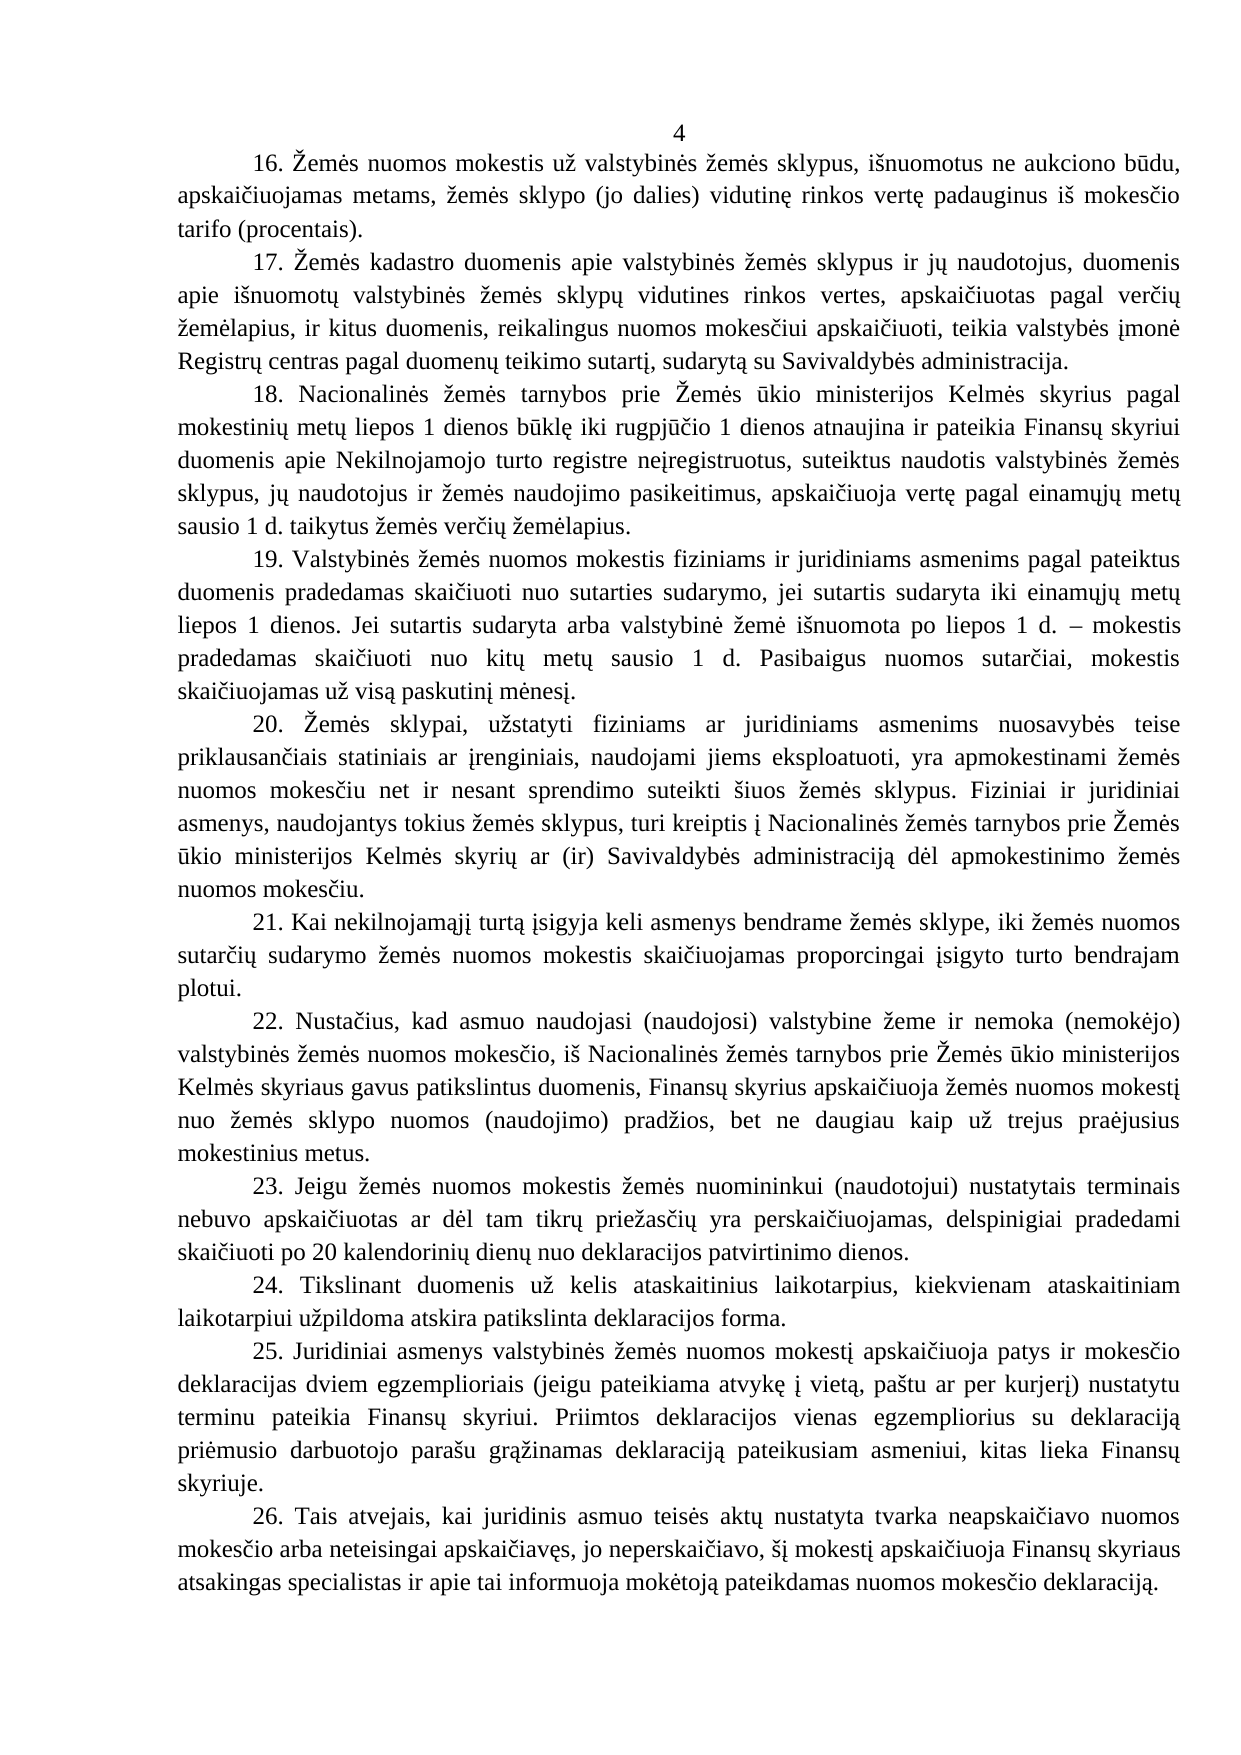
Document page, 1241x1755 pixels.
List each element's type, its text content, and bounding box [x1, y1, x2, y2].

text 19. Valstybinės žemės nuomos mokestis fiziniams ir juridiniams asmenims pagal pateiktus duomenis pradedamas skaičiuoti nuo sutarties sudarymo, jei sutartis sudaryta iki einamųjų metų liepos 1 dienos. Jei sutartis sudaryta arba valstybinė žemė išnuomota po liepos 1 d. – mokestis pradedamas skaičiuoti nuo kitų metų sausio 1 d. Pasibaigus nuomos sutarčiai, mokestis skaičiuojamas už visą paskutinį mėnesį. [177, 544, 1181, 705]
text 16. Žemės nuomos mokestis už valstybinės žemės sklypus, išnuomotus ne aukciono būdu, apskaičiuojamas metams, žemės sklypo (jo dalies) vidutinę rinkos vertę padauginus iš mokesčio tarifo (procentais). [177, 148, 1181, 242]
text 20. Žemės sklypai, užstatyti fiziniams ar juridiniams asmenims nuosavybės teise priklausančiais statiniais ar įrenginiais, naudojami jiems eksploatuoti, yra apmokestinami žemės nuomos mokesčiu net ir nesant sprendimo suteikti šiuos žemės sklypus. Fiziniai ir juridiniai asmenys, naudojantys tokius žemės sklypus, turi kreiptis į Nacionalinės žemės tarnybos prie Žemės ūkio ministerijos Kelmės skyrių ar (ir) Savivaldybės administraciją dėl apmokestinimo žemės nuomos mokesčiu. [177, 709, 1181, 903]
text 18. Nacionalinės žemės tarnybos prie Žemės ūkio ministerijos Kelmės skyrius pagal mokestinių metų liepos 1 dienos būklę iki rugpjūčio 1 dienos atnaujina ir pateikia Finansų skyriui duomenis apie Nekilnojamojo turto registre neįregistruotus, suteiktus naudotis valstybinės žemės sklypus, jų naudotojus ir žemės naudojimo pasikeitimus, apskaičiuoja vertę pagal einamųjų metų sausio 1 d. taikytus žemės verčių žemėlapius. [177, 379, 1181, 539]
text 21. Kai nekilnojamąjį turtą įsigyja keli asmenys bendrame žemės sklype, iki žemės nuomos sutarčių sudarymo žemės nuomos mokestis skaičiuojamas proporcingai įsigyto turto bendrajam plotui. [177, 907, 1181, 1002]
text 24. Tikslinant duomenis už kelis ataskaitinius laikotarpius, kiekvienam ataskaitiniam laikotarpiui užpildoma atskira patikslinta deklaracijos forma. [177, 1270, 1181, 1332]
text 25. Juridiniai asmenys valstybinės žemės nuomos mokestį apskaičiuoja patys ir mokesčio deklaracijas dviem egzemplioriais (jeigu pateikiama atvykę į vietą, paštu ar per kurjerį) nustatytu terminu pateikia Finansų skyriui. Priimtos deklaracijos vienas egzempliorius su deklaraciją priėmusio darbuotojo parašu grąžinamas deklaraciją pateikusiam asmeniui, kitas lieka Finansų skyriuje. [177, 1336, 1181, 1497]
text 23. Jeigu žemės nuomos mokestis žemės nuomininkui (naudotojui) nustatytais terminais nebuvo apskaičiuotas ar dėl tam tikrų priežasčių yra perskaičiuojamas, delspinigiai pradedami skaičiuoti po 20 kalendorinių dienų nuo deklaracijos patvirtinimo dienos. [177, 1171, 1181, 1266]
text 22. Nustačius, kad asmuo naudojasi (naudojosi) valstybine žeme ir nemoka (nemokėjo) valstybinės žemės nuomos mokesčio, iš Nacionalinės žemės tarnybos prie Žemės ūkio ministerijos Kelmės skyriaus gavus patikslintus duomenis, Finansų skyrius apskaičiuoja žemės nuomos mokestį nuo žemės sklypo nuomos (naudojimo) pradžios, bet ne daugiau kaip už trejus praėjusius mokestinius metus. [177, 1006, 1181, 1167]
text 26. Tais atvejais, kai juridinis asmuo teisės aktų nustatyta tvarka neapskaičiavo nuomos mokesčio arba neteisingai apskaičiavęs, jo neperskaičiavo, šį mokestį apskaičiuoja Finansų skyriaus atsakingas specialistas ir apie tai informuoja mokėtoją pateikdamas nuomos mokesčio deklaraciją. [177, 1501, 1181, 1596]
text 17. Žemės kadastro duomenis apie valstybinės žemės sklypus ir jų naudotojus, duomenis apie išnuomotų valstybinės žemės sklypų vidutines rinkos vertes, apskaičiuotas pagal verčių žemėlapius, ir kitus duomenis, reikalingus nuomos mokesčiui apskaičiuoti, teikia valstybės įmonė Registrų centras pagal duomenų teikimo sutartį, sudarytą su Savivaldybės administracija. [177, 247, 1181, 374]
